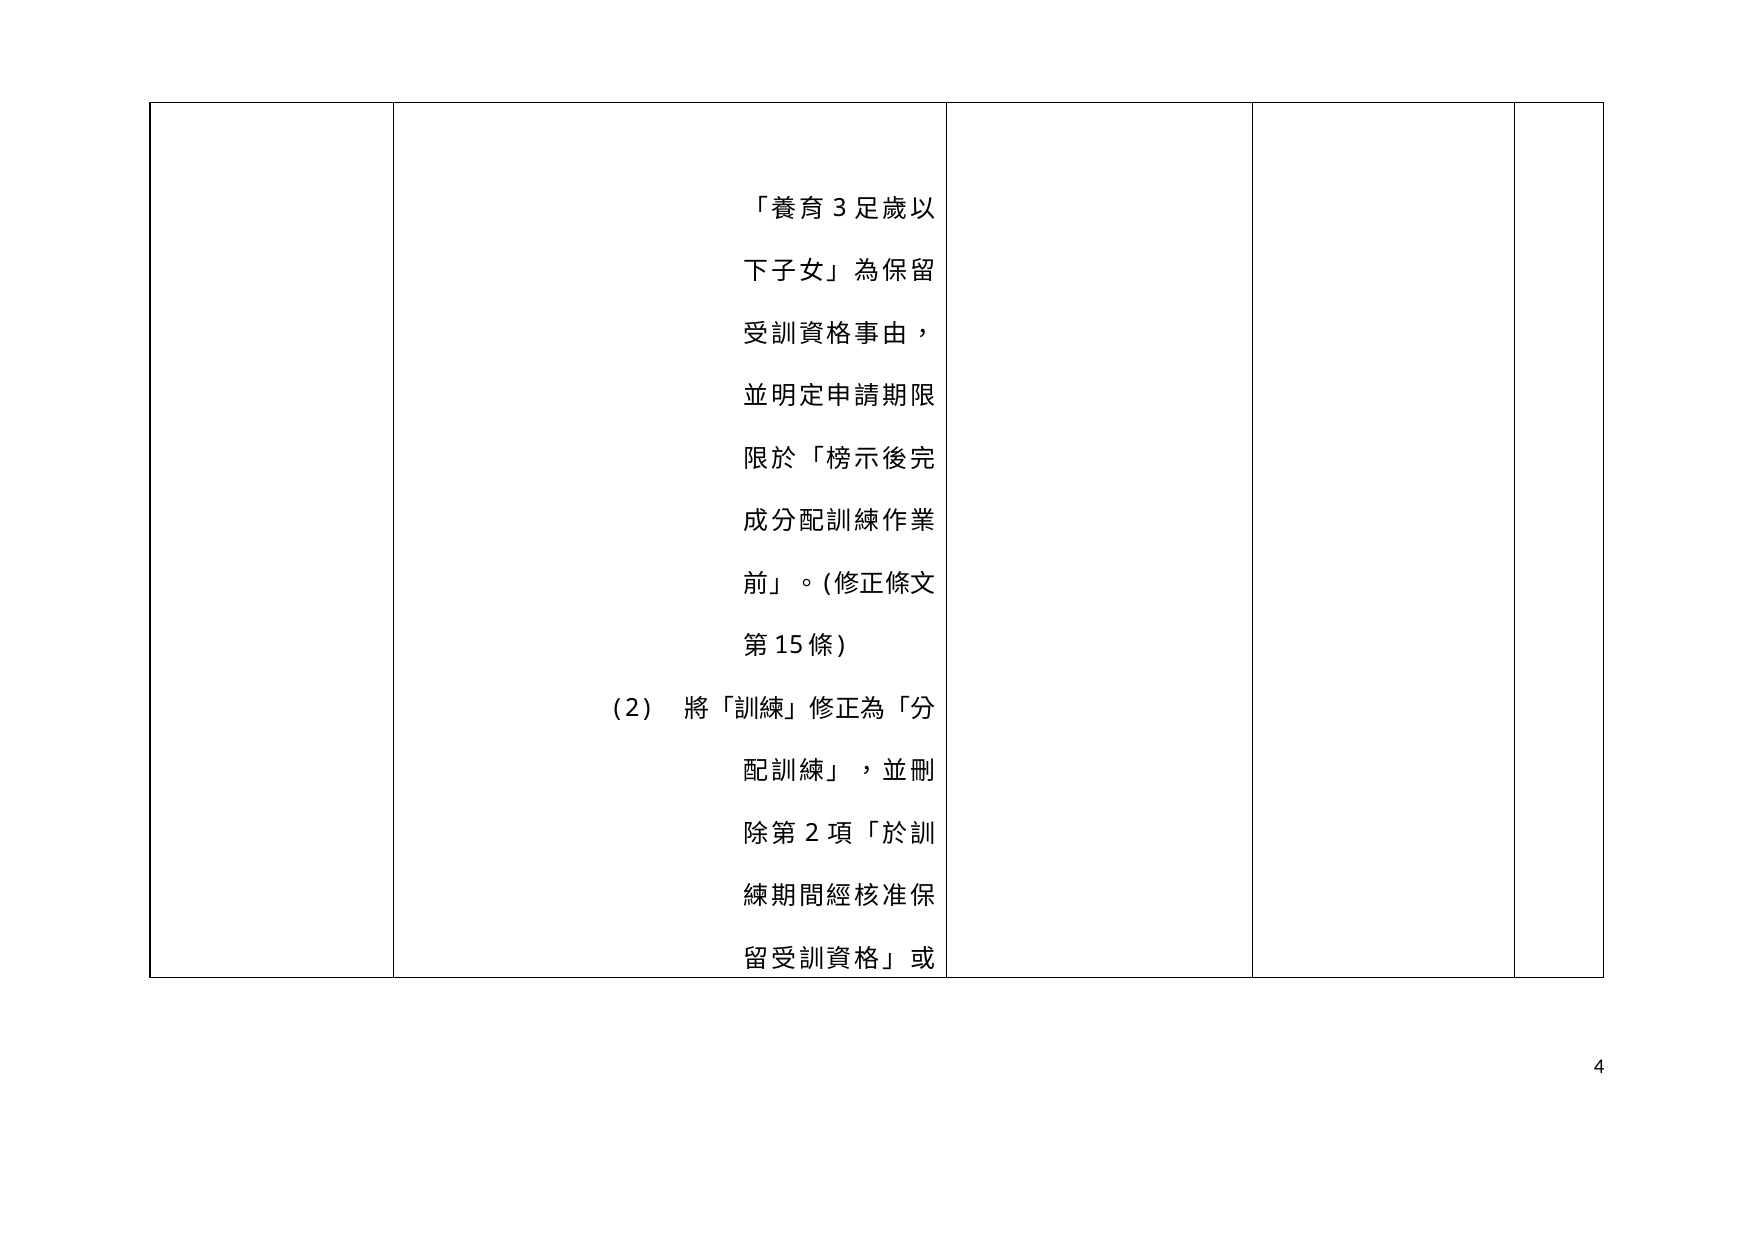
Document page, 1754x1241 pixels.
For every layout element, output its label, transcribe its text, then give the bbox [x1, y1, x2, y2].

table_cell [947, 103, 1252, 977]
table_cell [151, 103, 393, 977]
table_cell [1515, 103, 1603, 977]
table_cell 配合司法官考試名稱及相關訓練組織名稱修正，修正相關用語。(修正條文第9條) 配合考試法第4條規定作下列修正： 增列「子女重症」、「養育3足歲以下子女」為保留受訓資格事由，並明定申請期限限於「榜示後完成分配訓練作業前」。(修正條文第15條) 將「訓練」修正為「分配訓練」，並刪除第2項「於訓練期間經核准保留受訓資格」或「因服兵役保留底缺」申請重新訓練之規定。(修正條文第16條) 明定受訓人員於訓練期間因重大事由，致無法繼續訓練者，得於事由發生後三日內，檢具相關證明文件，申請停止訓練之規定。(修正條文第34條) 增訂受訓人員因「服義務役、替代役」、「比照公務人員請假規則第4條第5款請公假」，致無法繼續接受訓練，申請停止訓練之規定。（修正條文第34條之1） 將現行條文第34條第三項、新增第34條之1及現行條文第35條第二項有關停止訓練人員申請重新訓練之期限、程序、訓期重新起算，及應依參加訓練當年度訓練計畫等，新 [394, 103, 946, 977]
table_cell [1253, 103, 1514, 977]
